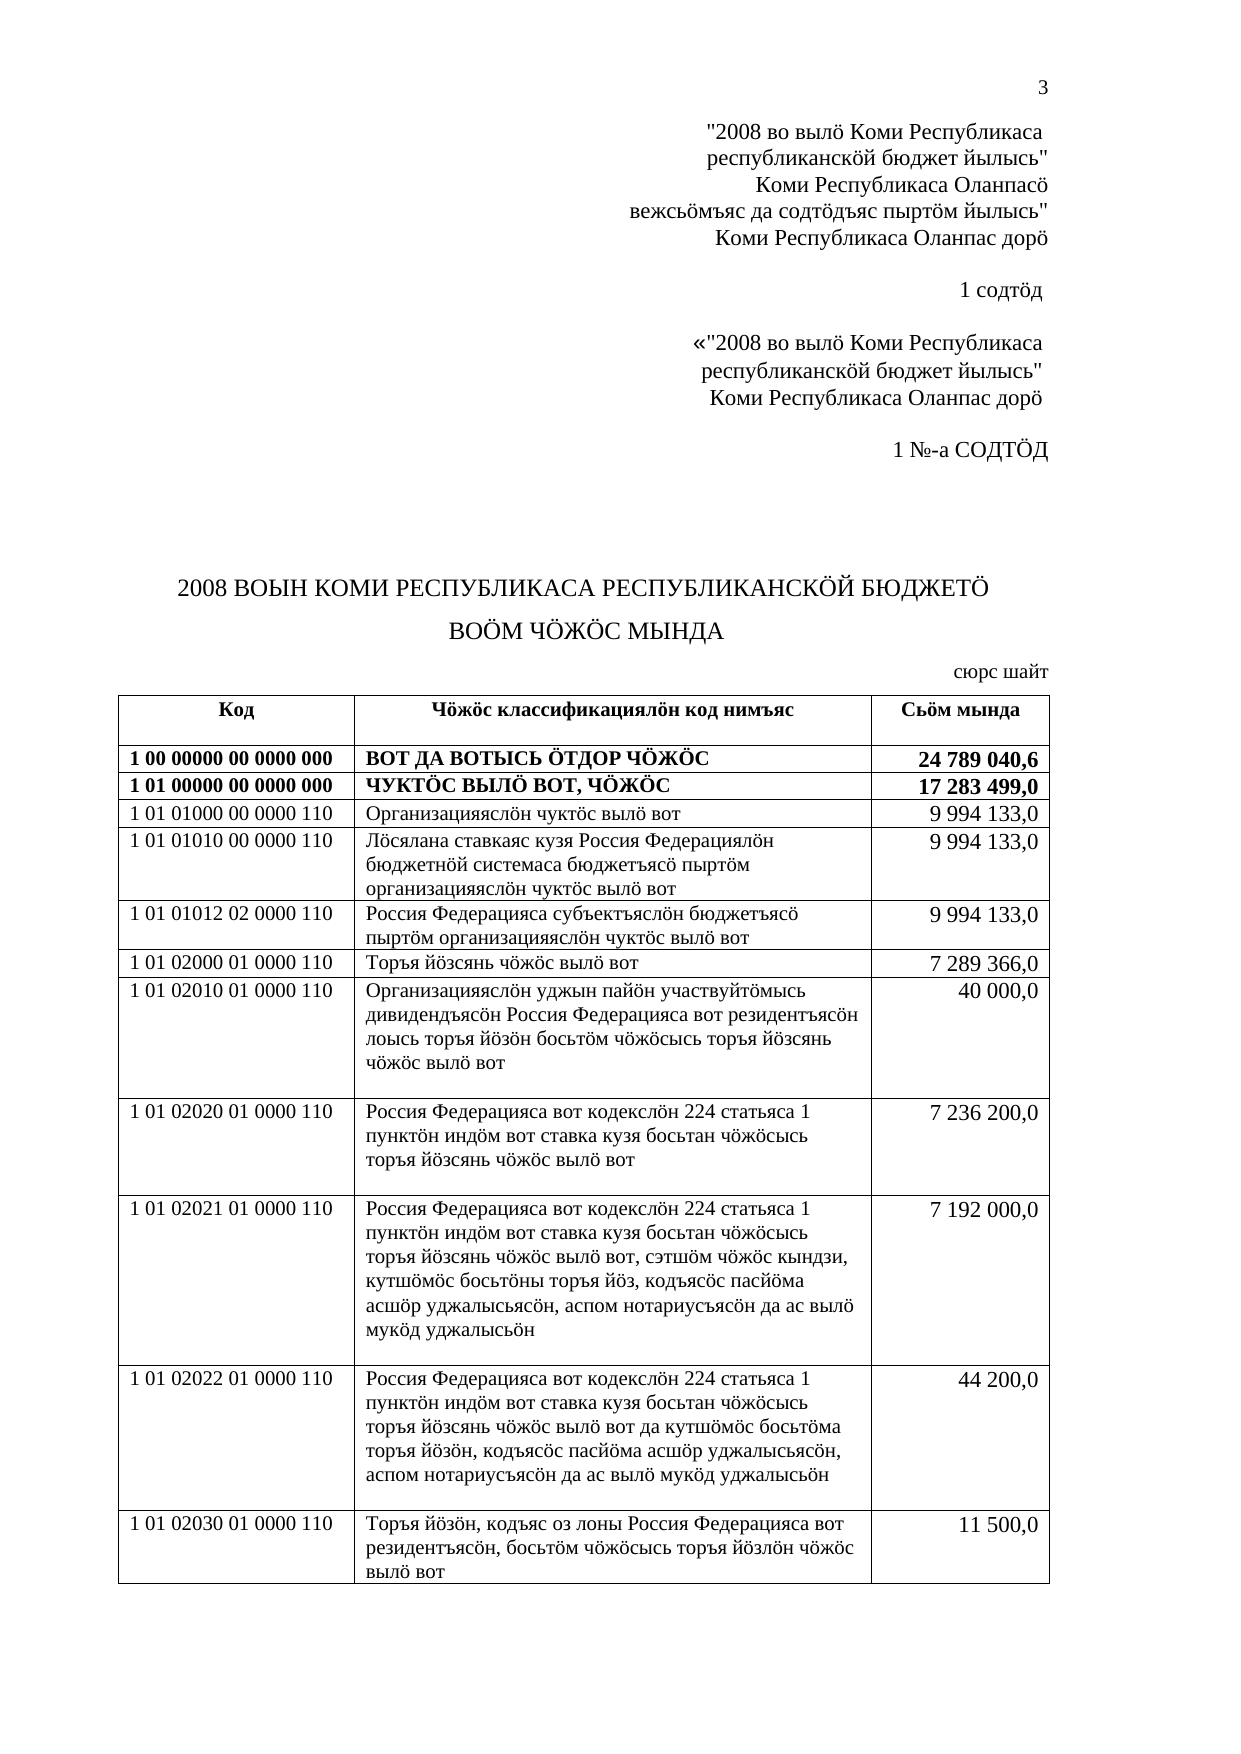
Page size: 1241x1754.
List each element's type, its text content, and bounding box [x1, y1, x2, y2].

table_cell [1050, 799, 1094, 827]
table_cell 1 01 01012 02 0000 110 [119, 901, 354, 949]
table_cell [1050, 900, 1094, 949]
table_cell 7 289 366,0 [872, 950, 1049, 977]
text Коми Республикаса Оланпас дорö [118, 383, 1048, 410]
table_cell Лöсялана ставкаяс кузя Россия Федерациялöн бюджетнöй системаса бюджетъясö пыртöм организацияяслöн чуктöс вылö вот [355, 828, 871, 900]
table_cell 1 01 02020 01 0000 110 [119, 1099, 354, 1195]
table_cell 1 01 01010 00 0000 110 [119, 828, 354, 900]
table_cell ЧУКТÖС ВЫЛÖ ВОТ, ЧÖЖÖС [355, 773, 871, 799]
text республиканскöй бюджет йылысь" [118, 357, 1048, 383]
text Коми Республикаса Оланпасö [118, 171, 1048, 197]
table_cell Организацияяслöн уджын пайöн участвуйтöмысь дивидендъясöн Россия Федерацияса вот резидентъясöн лоысь торъя йöзöн босьтöм чöжöсысь торъя йöзсянь чöжöс вылö вот [355, 978, 871, 1098]
text республиканскöй бюджет йылысь" [118, 144, 1048, 171]
table_cell 9 994 133,0 [872, 828, 1049, 900]
table_cell [1050, 772, 1094, 799]
table_cell 17 283 499,0 [872, 773, 1049, 799]
table_cell Торъя йöзöн, кодъяс оз лоны Россия Федерацияса вот резидентъясöн, босьтöм чöжöсысь торъя йöзлöн чöжöс вылö вот [355, 1511, 871, 1583]
table_cell [1050, 1365, 1094, 1510]
table_header Чöжöс классификациялöн код нимъяс [355, 696, 871, 744]
table_cell 44 200,0 [872, 1366, 1049, 1510]
table_header Код [119, 696, 354, 744]
table_cell 7 192 000,0 [872, 1196, 1049, 1365]
table_cell 1 01 01000 00 0000 110 [119, 800, 354, 827]
text вежсьöмъяс да содтöдъяс пыртöм йылысь" [118, 197, 1048, 223]
text 1 №-а СОДТÖД [118, 436, 1048, 463]
table_cell [1050, 827, 1094, 900]
table_cell [1050, 977, 1094, 1098]
table_cell 1 01 00000 00 0000 000 [119, 773, 354, 799]
table_cell 7 236 200,0 [872, 1099, 1049, 1195]
table_cell 1 01 02000 01 0000 110 [119, 950, 354, 977]
table_header [1050, 695, 1094, 744]
table_cell Россия Федерацияса вот кодекслöн 224 статьяса 1 пунктöн индöм вот ставка кузя босьтан чöжöсысь торъя йöзсянь чöжöс вылö вот да кутшöмöс босьтöма торъя йöзöн, кодъясöс пасйöма асшöр уджалысьясöн, аспом нотариусъясöн да ас вылö мукöд уджалысьöн [355, 1366, 871, 1510]
table_cell Россия Федерацияса субъектъяслöн бюджетъясö пыртöм организацияяслöн чуктöс вылö вот [355, 901, 871, 949]
table_cell 1 00 00000 00 0000 000 [119, 746, 354, 772]
table_cell Торъя йöзсянь чöжöс вылö вот [355, 950, 871, 977]
text 1 содтöд [118, 276, 1048, 303]
table_cell ВОТ ДА ВОТЫСЬ ÖТДОР ЧÖЖÖС [355, 746, 871, 772]
table_cell 40 000,0 [872, 978, 1049, 1098]
table_cell [1050, 745, 1094, 772]
text Коми Республикаса Оланпас дорö [118, 223, 1048, 250]
table_cell 1 01 02010 01 0000 110 [119, 978, 354, 1098]
text ВОÖМ ЧÖЖÖС МЫНДА [118, 616, 1048, 645]
table_cell 9 994 133,0 [872, 901, 1049, 949]
table_cell 1 01 02022 01 0000 110 [119, 1366, 354, 1510]
table_cell 1 01 02030 01 0000 110 [119, 1511, 354, 1583]
text "2008 во вылö Коми Республикаса [118, 118, 1048, 144]
table_cell [1050, 1195, 1094, 1365]
table_cell Россия Федерацияса вот кодекслöн 224 статьяса 1 пунктöн индöм вот ставка кузя босьтан чöжöсысь торъя йöзсянь чöжöс вылö вот, сэтшöм чöжöс кындзи, кутшöмöс босьтöны торъя йöз, кодъясöс пасйöма асшöр уджалысьясöн, аспом нотариусъясöн да ас вылö мукöд уджалысьöн [355, 1196, 871, 1365]
table_cell [1050, 1510, 1094, 1583]
table_header Сьöм мында [872, 696, 1049, 744]
table_cell [1050, 1098, 1094, 1195]
table_cell Организацияяслöн чуктöс вылö вот [355, 800, 871, 827]
table_cell 9 994 133,0 [872, 800, 1049, 827]
text сюрс шайт [118, 659, 1048, 683]
table_cell [1050, 949, 1094, 977]
table_cell 1 01 02021 01 0000 110 [119, 1196, 354, 1365]
text 2008 ВОЫН КОМИ РЕСПУБЛИКАСА РЕСПУБЛИКАНСКÖЙ БЮДЖЕТÖ [118, 573, 1048, 602]
text «"2008 во вылö Коми Республикаса [118, 329, 1048, 357]
table_cell 24 789 040,6 [872, 746, 1049, 772]
table_cell Россия Федерацияса вот кодекслöн 224 статьяса 1 пунктöн индöм вот ставка кузя босьтан чöжöсысь торъя йöзсянь чöжöс вылö вот [355, 1099, 871, 1195]
table_cell 11 500,0 [872, 1511, 1049, 1583]
